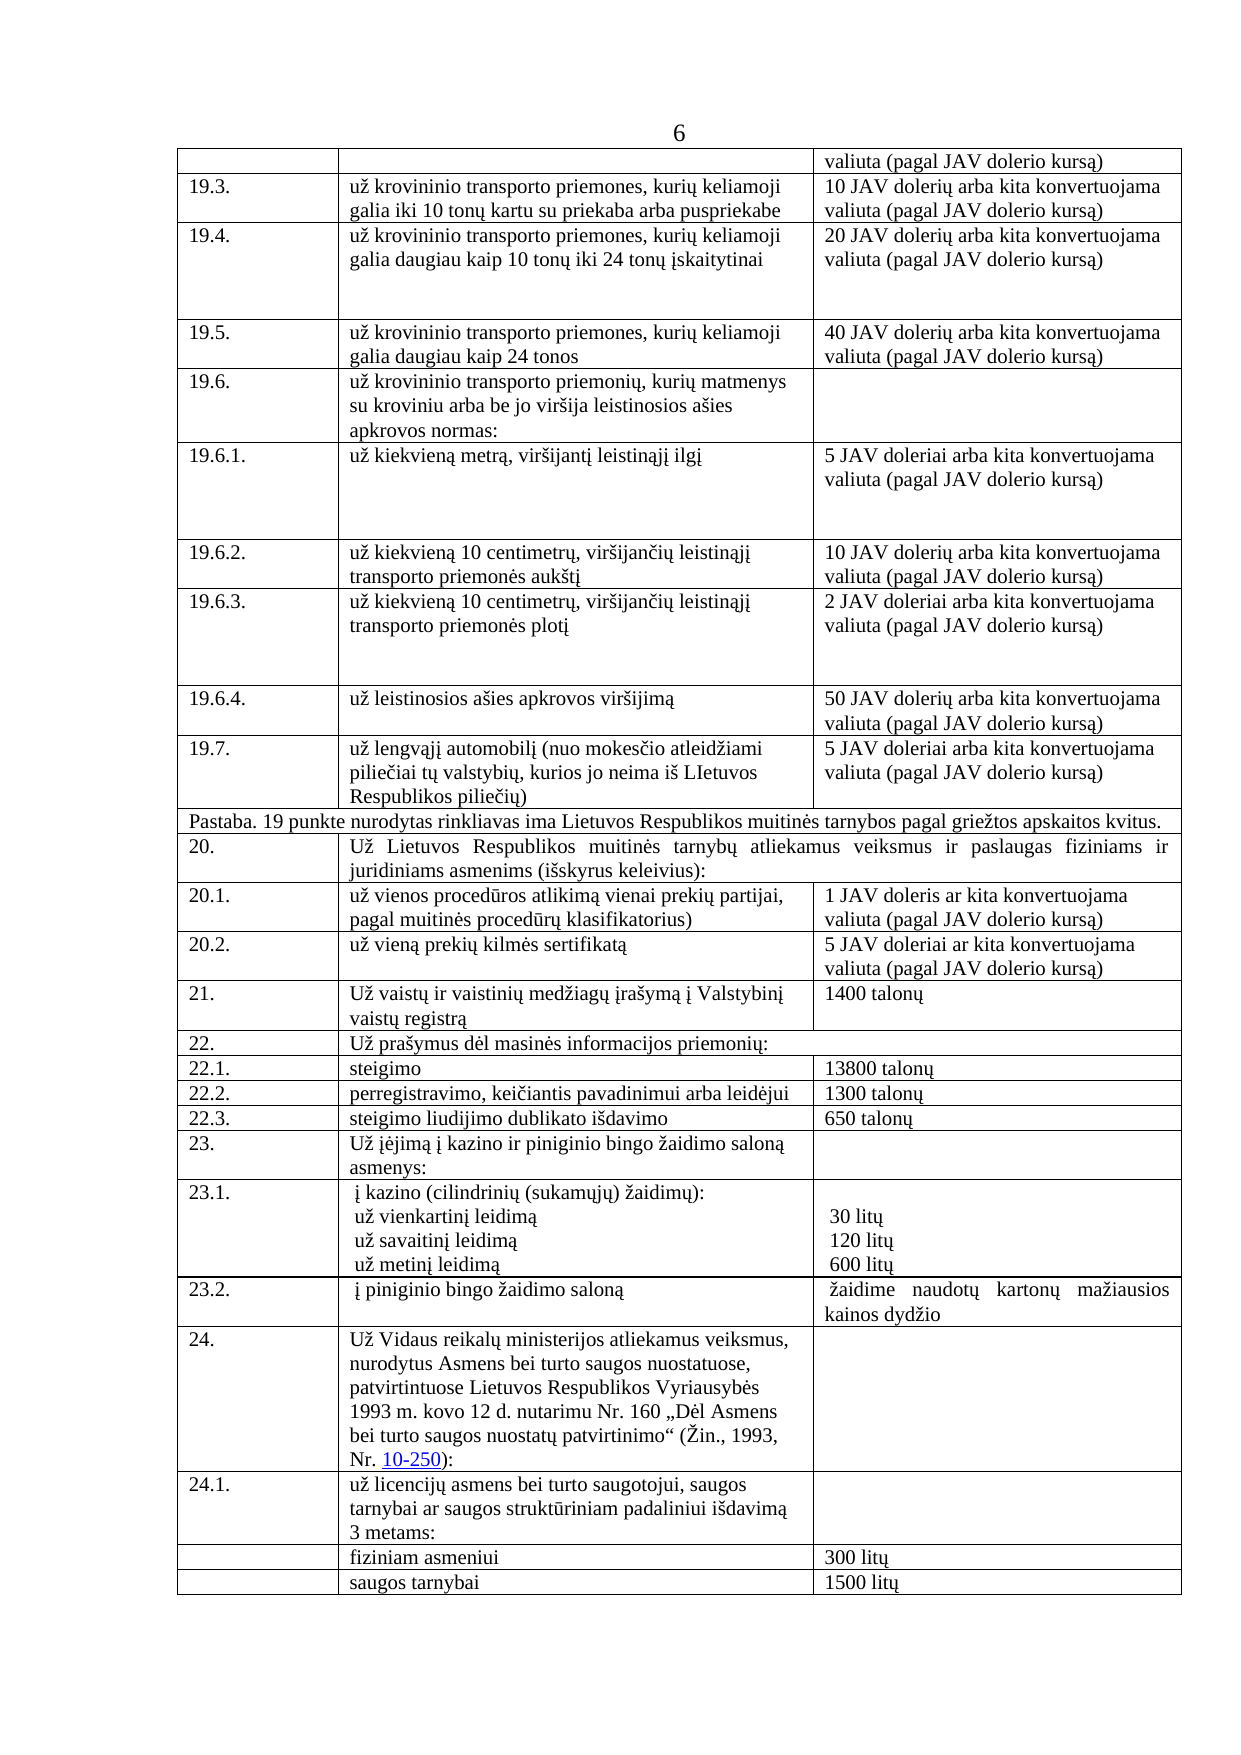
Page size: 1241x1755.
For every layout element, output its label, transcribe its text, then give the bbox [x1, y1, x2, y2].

table_cell [814, 1131, 1181, 1179]
table_cell už kiekvieną metrą, viršijantį leistinąjį ilgį [339, 443, 813, 539]
table_cell [814, 1327, 1181, 1471]
table_cell Už prašymus dėl masinės informacijos priemonių: [339, 1031, 1181, 1054]
table_cell 19.6.4. [178, 686, 338, 734]
table_cell 23.1. [178, 1180, 338, 1276]
table_cell už krovininio transporto priemones, kurių keliamoji galia iki 10 tonų kartu su priekaba arba puspriekabe [339, 174, 813, 222]
table_cell Pastaba. 19 punkte nurodytas rinkliavas ima Lietuvos Respublikos muitinės tarnybos pagal griežtos apskaitos kvitus. [178, 809, 1181, 833]
table_cell 22.3. [178, 1106, 338, 1130]
table_cell į kazino (cilindrinių (sukamųjų) žaidimų): už vienkartinį leidimą už savaitinį leidimą už metinį leidimą [339, 1180, 813, 1276]
table_cell už vienos procedūros atlikimą vienai prekių partijai, pagal muitinės procedūrų klasifikatorius) [339, 883, 813, 931]
table_cell 23. [178, 1131, 338, 1179]
table_cell Už Vidaus reikalų ministerijos atliekamus veiksmus, nurodytus Asmens bei turto saugos nuostatuose, patvirtintuose Lietuvos Respublikos Vyriausybės 1993 m. kovo 12 d. nutarimu Nr. 160 „Dėl Asmens bei turto saugos nuostatų patvirtinimo“ (Žin., 1993, Nr. 10-250): [339, 1327, 813, 1471]
table_cell 20.2. [178, 932, 338, 980]
table_cell už licencijų asmens bei turto saugotojui, saugos tarnybai ar saugos struktūriniam padaliniui išdavimą 3 metams: [339, 1472, 813, 1544]
table_cell 19.5. [178, 320, 338, 368]
table_cell fiziniam asmeniui [339, 1545, 813, 1569]
table_cell [178, 1545, 338, 1569]
table_cell 1 JAV doleris ar kita konvertuojama valiuta (pagal JAV dolerio kursą) [814, 883, 1181, 931]
table_cell 1300 talonų [814, 1081, 1181, 1105]
table_cell 19.6.1. [178, 443, 338, 539]
table_cell 23.2. [178, 1278, 338, 1326]
table_cell 20 JAV dolerių arba kita konvertuojama valiuta (pagal JAV dolerio kursą) [814, 223, 1181, 319]
table_cell 22.2. [178, 1081, 338, 1105]
table_cell 20. [178, 834, 338, 882]
table_cell [814, 369, 1181, 442]
table_cell 19.6. [178, 369, 338, 442]
table_cell 5 JAV doleriai arba kita konvertuojama valiuta (pagal JAV dolerio kursą) [814, 736, 1181, 808]
table_cell Už vaistų ir vaistinių medžiagų įrašymą į Valstybinį vaistų registrą [339, 981, 813, 1029]
table_cell už krovininio transporto priemones, kurių keliamoji galia daugiau kaip 10 tonų iki 24 tonų įskaitytinai [339, 223, 813, 319]
table_cell 30 litų 120 litų 600 litų [814, 1180, 1181, 1276]
table_cell 24. [178, 1327, 338, 1471]
table_cell 19.4. [178, 223, 338, 319]
table_cell 19.3. [178, 174, 338, 222]
table_cell [814, 1472, 1181, 1544]
table_cell 5 JAV doleriai ar kita konvertuojama valiuta (pagal JAV dolerio kursą) [814, 932, 1181, 980]
table_cell [178, 1570, 338, 1594]
table_cell 19.6.2. [178, 540, 338, 588]
table_cell 22. [178, 1031, 338, 1054]
table_cell steigimo liudijimo dublikato išdavimo [339, 1106, 813, 1130]
table_cell 22.1. [178, 1056, 338, 1080]
table_cell 50 JAV dolerių arba kita konvertuojama valiuta (pagal JAV dolerio kursą) [814, 686, 1181, 734]
table_cell 10 JAV dolerių arba kita konvertuojama valiuta (pagal JAV dolerio kursą) [814, 174, 1181, 222]
table_cell 10 JAV dolerių arba kita konvertuojama valiuta (pagal JAV dolerio kursą) [814, 540, 1181, 588]
table_cell 5 JAV doleriai arba kita konvertuojama valiuta (pagal JAV dolerio kursą) [814, 443, 1181, 539]
table_cell 650 talonų [814, 1106, 1181, 1130]
table_cell 13800 talonų [814, 1056, 1181, 1080]
table_cell už kiekvieną 10 centimetrų, viršijančių leistinąjį transporto priemonės plotį [339, 589, 813, 685]
table_cell [178, 149, 338, 173]
table_cell 19.6.3. [178, 589, 338, 685]
table_cell [339, 149, 813, 173]
table_cell Už įėjimą į kazino ir piniginio bingo žaidimo saloną asmenys: [339, 1131, 813, 1179]
table_cell už krovininio transporto priemonių, kurių matmenys su kroviniu arba be jo viršija leistinosios ašies apkrovos normas: [339, 369, 813, 442]
table_cell 21. [178, 981, 338, 1029]
table_cell 1500 litų [814, 1570, 1181, 1594]
table_cell 300 litų [814, 1545, 1181, 1569]
table_cell žaidime naudotų kartonų mažiausios kainos dydžio [814, 1278, 1181, 1326]
table_cell 1400 talonų [814, 981, 1181, 1029]
table_cell 2 JAV doleriai arba kita konvertuojama valiuta (pagal JAV dolerio kursą) [814, 589, 1181, 685]
table_cell 24.1. [178, 1472, 338, 1544]
table_cell saugos tarnybai [339, 1570, 813, 1594]
table_cell į piniginio bingo žaidimo saloną [339, 1278, 813, 1326]
table_cell 40 JAV dolerių arba kita konvertuojama valiuta (pagal JAV dolerio kursą) [814, 320, 1181, 368]
table_cell už leistinosios ašies apkrovos viršijimą [339, 686, 813, 734]
table_cell perregistravimo, keičiantis pavadinimui arba leidėjui [339, 1081, 813, 1105]
table_cell 19.7. [178, 736, 338, 808]
table_cell valiuta (pagal JAV dolerio kursą) [814, 149, 1181, 173]
table_cell steigimo [339, 1056, 813, 1080]
table_cell 20.1. [178, 883, 338, 931]
table_cell už lengvąjį automobilį (nuo mokesčio atleidžiami piliečiai tų valstybių, kurios jo neima iš LIetuvos Respublikos piliečių) [339, 736, 813, 808]
table_cell už kiekvieną 10 centimetrų, viršijančių leistinąjį transporto priemonės aukštį [339, 540, 813, 588]
table_cell už vieną prekių kilmės sertifikatą [339, 932, 813, 980]
table_cell už krovininio transporto priemones, kurių keliamoji galia daugiau kaip 24 tonos [339, 320, 813, 368]
table_cell Už Lietuvos Respublikos muitinės tarnybų atliekamus veiksmus ir paslaugas fiziniams ir juridiniams asmenims (išskyrus keleivius): [339, 834, 1181, 882]
